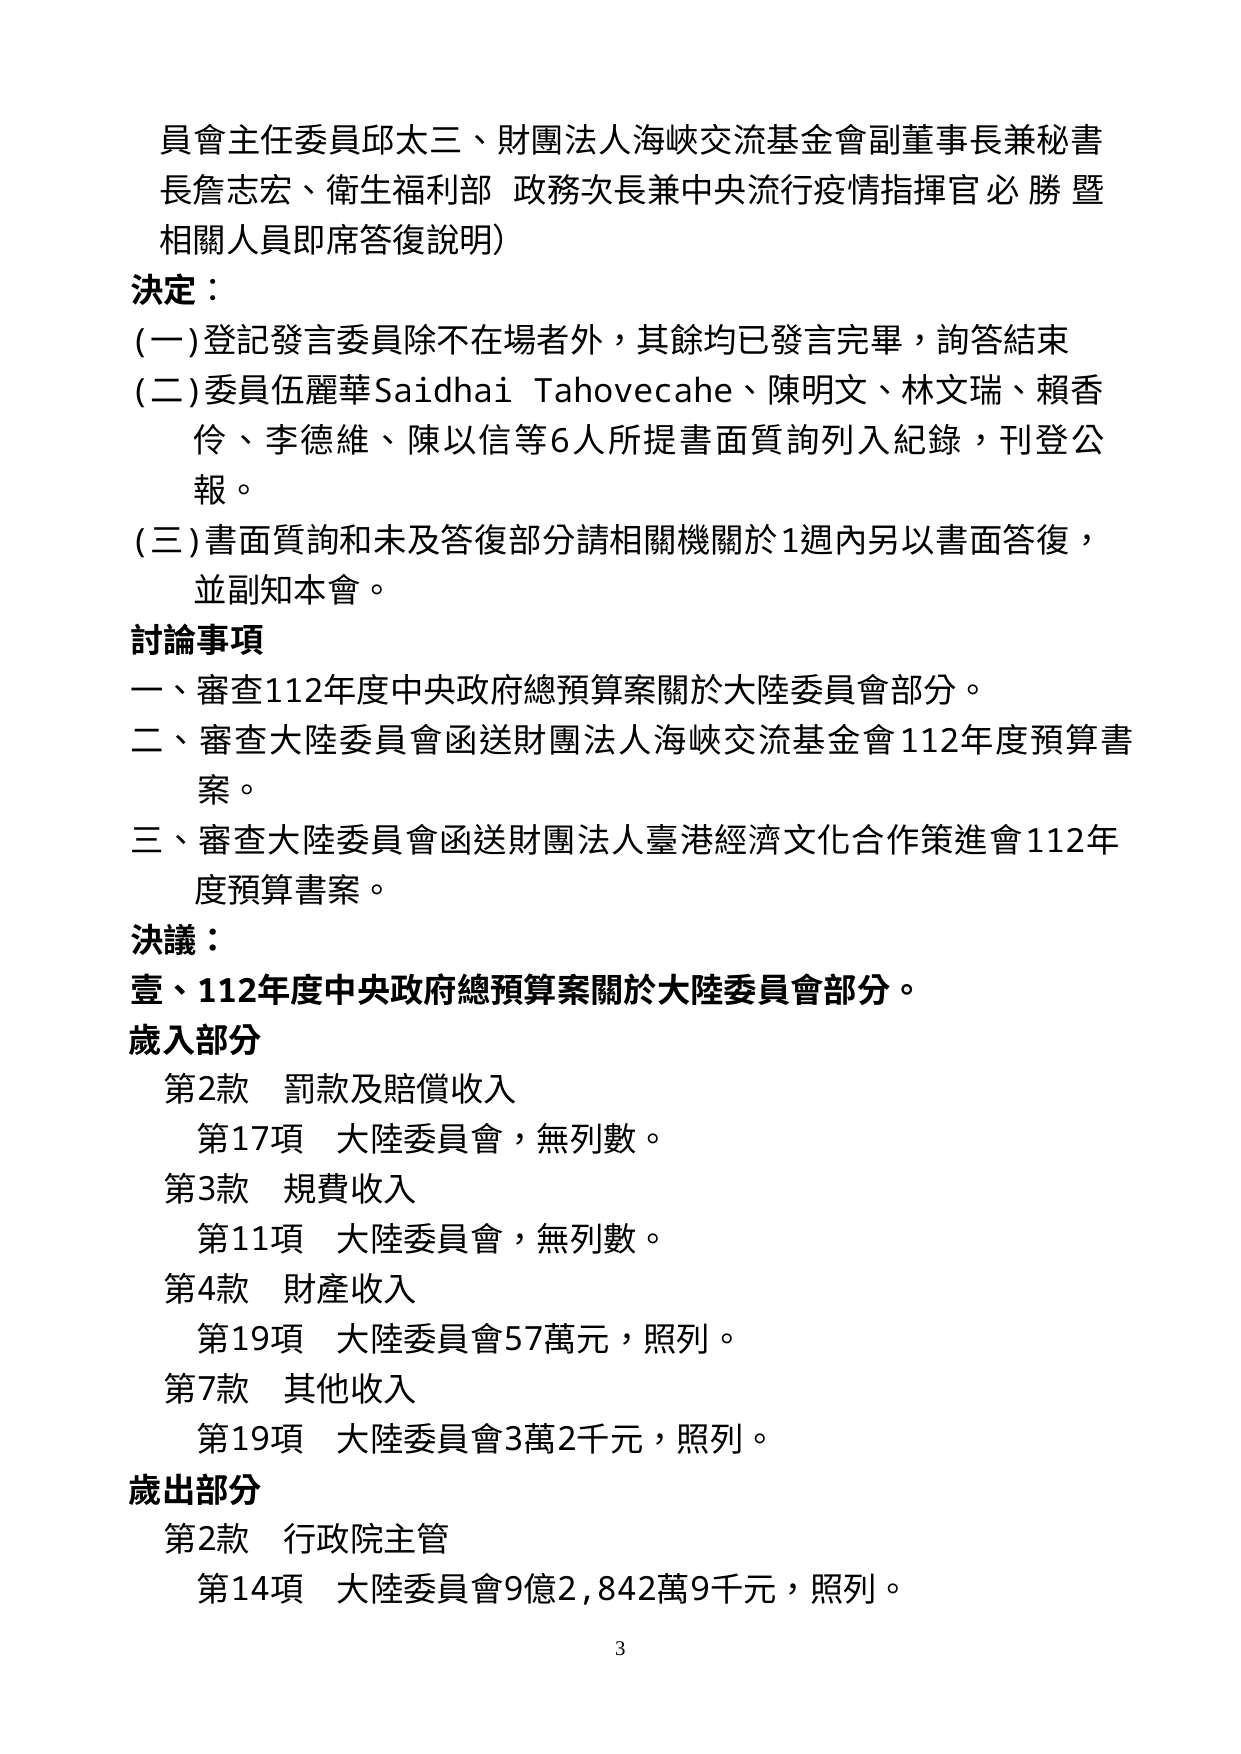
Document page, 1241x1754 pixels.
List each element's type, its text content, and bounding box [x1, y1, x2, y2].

text 第2款 罰款及賠償收入 [130, 1062, 1110, 1112]
text 二、審查大陸委員會函送財團法人海峽交流基金會112年度預算書案。 [130, 712, 1134, 812]
text 第7款 其他收入 [130, 1362, 1110, 1412]
text 決議： [130, 912, 1222, 962]
text 壹、112年度中央政府總預算案關於大陸委員會部分。 [130, 962, 1116, 1012]
text 第19項 大陸委員會57萬元，照列。 [130, 1312, 1110, 1362]
text 第2款 行政院主管 [130, 1512, 1110, 1562]
text 決定： [130, 262, 1104, 312]
text 第17項 大陸委員會，無列數。 [130, 1112, 1110, 1162]
text 第11項 大陸委員會，無列數。 [130, 1212, 1110, 1262]
text (三)書面質詢和未及答復部分請相關機關於1週內另以書面答復，並副知本會。 [130, 512, 1104, 612]
text 第14項 大陸委員會9億2,842萬9千元，照列。 [130, 1562, 1110, 1612]
text (二)委員伍麗華Saidhai Tahovecahe、陳明文、林文瑞、賴香伶、李德維、陳以信等6人所提書面質詢列入紀錄，刊登公報。 [130, 362, 1104, 512]
text 第3款 規費收入 [130, 1162, 1110, 1212]
text 討論事項 [130, 612, 1222, 662]
text 三、審查大陸委員會函送財團法人臺港經濟文化合作策進會112年度預算書案。 [130, 812, 1119, 912]
text 歲入部分 [129, 1012, 1110, 1062]
text 一、審查112年度中央政府總預算案關於大陸委員會部分。 [130, 662, 1134, 712]
text 第19項 大陸委員會3萬2千元，照列。 [130, 1412, 1110, 1462]
text 員會主任委員邱太三、財團法人海峽交流基金會副董事長兼秘書長詹志宏、衛生福利部 政務次長兼中央流行疫情指揮官 必勝暨相關人員即席答復說明） [130, 112, 1104, 262]
text 第4款 財產收入 [130, 1262, 1110, 1312]
text 歲出部分 [129, 1462, 1110, 1512]
text (一)登記發言委員除不在場者外，其餘均已發言完畢，詢答結束 [130, 312, 1104, 362]
